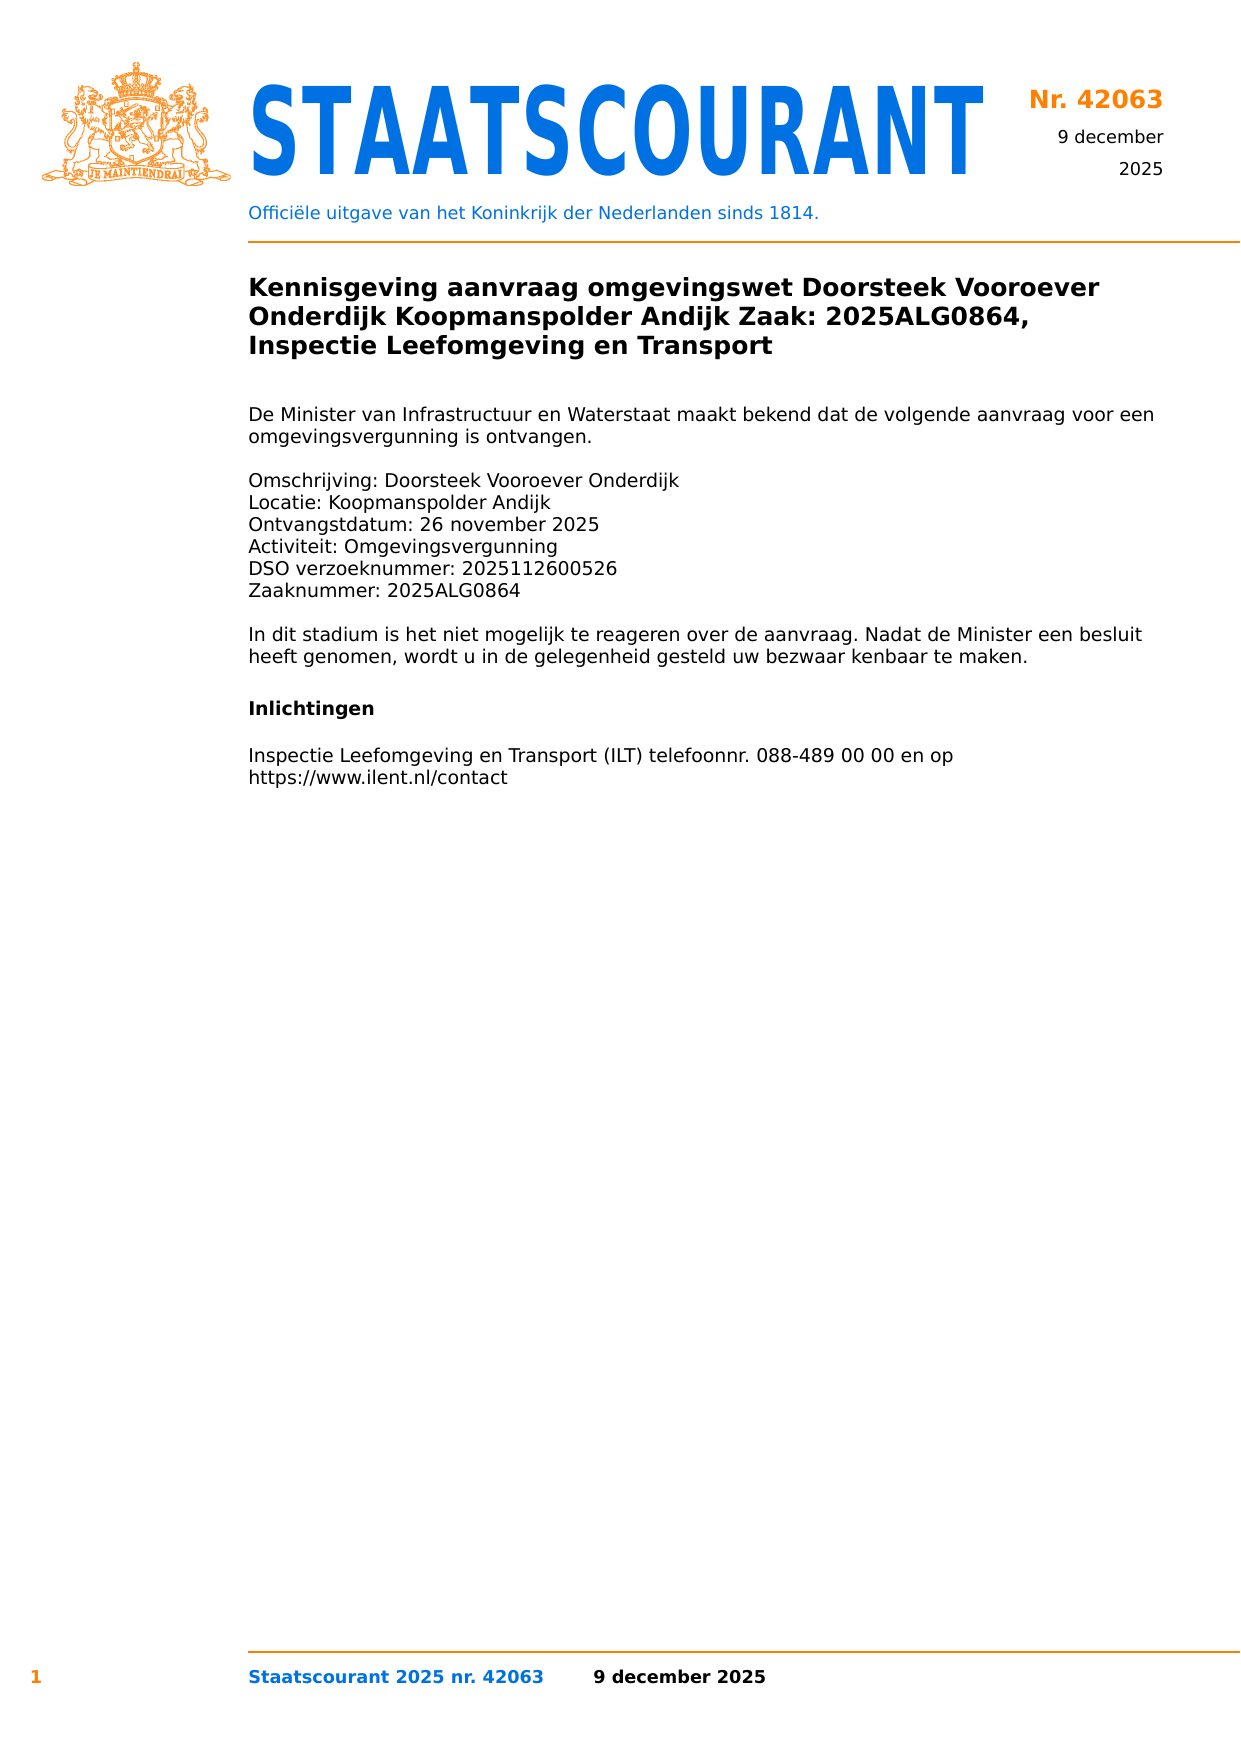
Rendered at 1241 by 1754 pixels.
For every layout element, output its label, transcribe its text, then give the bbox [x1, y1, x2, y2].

text In dit stadium is het niet mogelijk te reageren over de aanvraag. Nadat de Minister een besluit heeft genomen, wordt u in de gelegenheid gesteld uw bezwaar kenbaar te maken. [248, 624, 1163, 668]
text De Minister van Infrastructuur en Waterstaat maakt bekend dat de volgende aanvraag voor een omgevingsvergunning is ontvangen. [248, 404, 1163, 448]
table_cell 2025 [998, 153, 1240, 203]
picture [41, 62, 231, 186]
text Ontvangstdatum: 26 november 2025 [248, 514, 1163, 536]
subtitle Inlichtingen [248, 698, 1163, 720]
table_header [25, 62, 248, 241]
table_header Nr. 42063 [998, 62, 1240, 121]
table_cell 9 december [998, 121, 1240, 153]
table_cell Officiële uitgave van het Koninkrijk der Nederlanden sinds 1814. [248, 203, 1240, 241]
text Locatie: Koopmanspolder Andijk [248, 492, 1163, 514]
text DSO verzoeknummer: 2025112600526 [248, 558, 1163, 580]
subtitle Kennisgeving aanvraag omgevingswet Doorsteek Vooroever Onderdijk Koopmanspolder Andijk Zaak: 2025ALG0864, Inspectie Leefomgeving en Transport [248, 273, 1163, 361]
text Zaaknummer: 2025ALG0864 [248, 580, 1163, 602]
text Activiteit: Omgevingsvergunning [248, 536, 1163, 558]
table_header STAATSCOURANT [248, 62, 998, 203]
text Inspectie Leefomgeving en Transport (ILT) telefoonnr. 088-489 00 00 en op https://www.ilent.nl/contact [248, 745, 1163, 789]
text Omschrijving: Doorsteek Vooroever Onderdijk [248, 470, 1163, 492]
